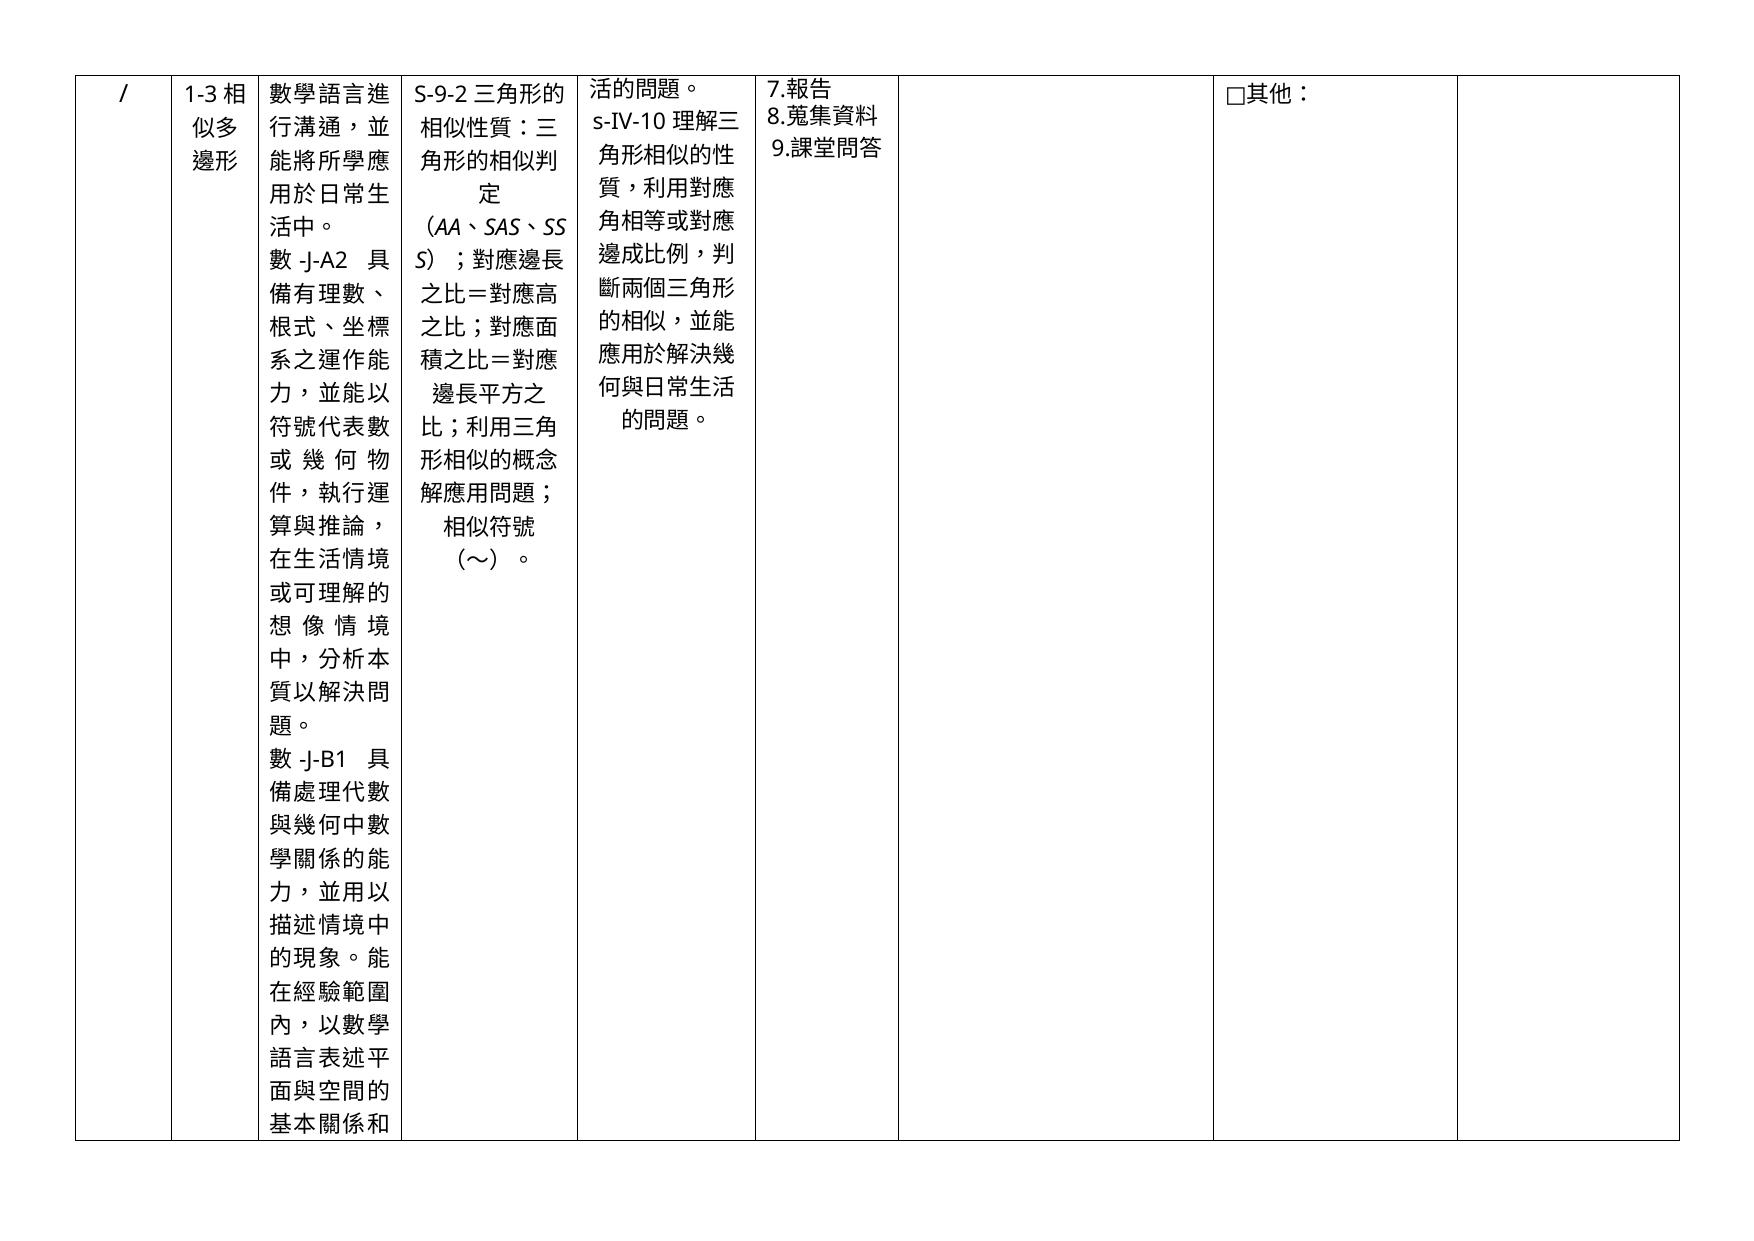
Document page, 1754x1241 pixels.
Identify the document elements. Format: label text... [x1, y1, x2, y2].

table_cell / [76, 76, 171, 1139]
table_cell 數學語言進行溝通，並能將所學應用於日常生活中。 數-J-A2 具備有理數、根式、坐標系之運作能力，並能以符號代表數或幾何物件，執行運算與推論，在生活情境或可理解的想像情境中，分析本質以解決問題。 數-J-B1 具備處理代數與幾何中數學關係的能力，並用以描述情境中的現象。能在經驗範圍內，以數學語言表述平面與空間的基本關係和 [259, 76, 401, 1139]
table_cell 1-3 相似多邊形 [172, 76, 258, 1139]
table_cell [899, 76, 1213, 1139]
table_cell 7.報告 8.蒐集資料 9.課堂問答 [756, 76, 898, 1139]
table_cell 活的問題。 s-IV-10 理解三角形相似的性質，利用對應角相等或對應邊成比例，判斷兩個三角形的相似，並能應用於解決幾何與日常生活的問題。 [578, 76, 755, 1139]
table_cell S-9-2 三角形的相似性質：三角形的相似判定（AA、SAS、SSS）；對應邊長之比＝對應高之比；對應面積之比＝對應邊長平方之比；利用三角形相似的概念解應用問題；相似符號（～）。 [402, 76, 577, 1139]
table_cell □其他： [1214, 76, 1457, 1139]
table_cell [1458, 76, 1679, 1139]
